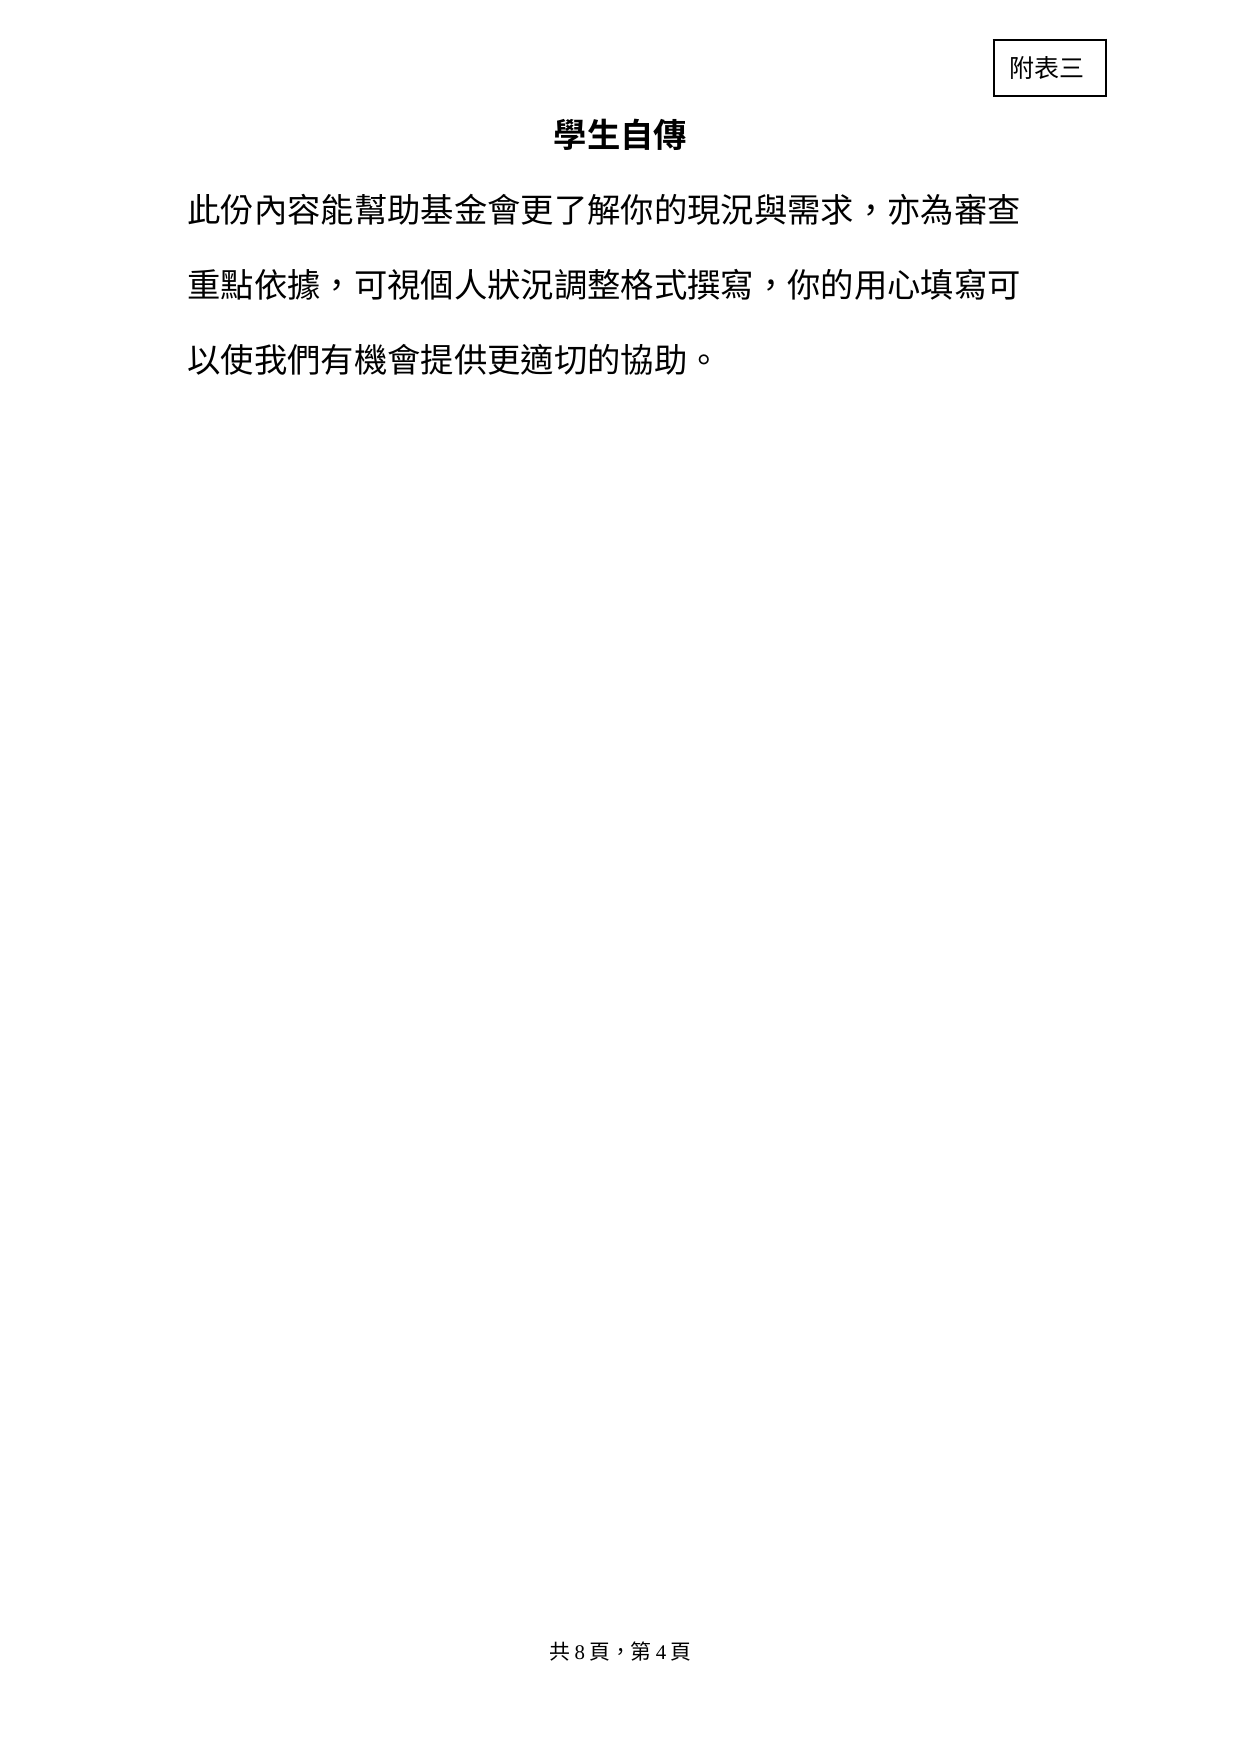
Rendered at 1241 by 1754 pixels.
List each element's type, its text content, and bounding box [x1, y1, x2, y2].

text 學生自傳 [187, 96, 1053, 171]
text 此份內容能幫助基金會更了解你的現況與需求，亦為審查重點依據，可視個人狀況調整格式撰寫，你的用心填寫可以使我們有機會提供更適切的協助。 [187, 171, 1053, 396]
text 附表三 [1009, 48, 1090, 84]
